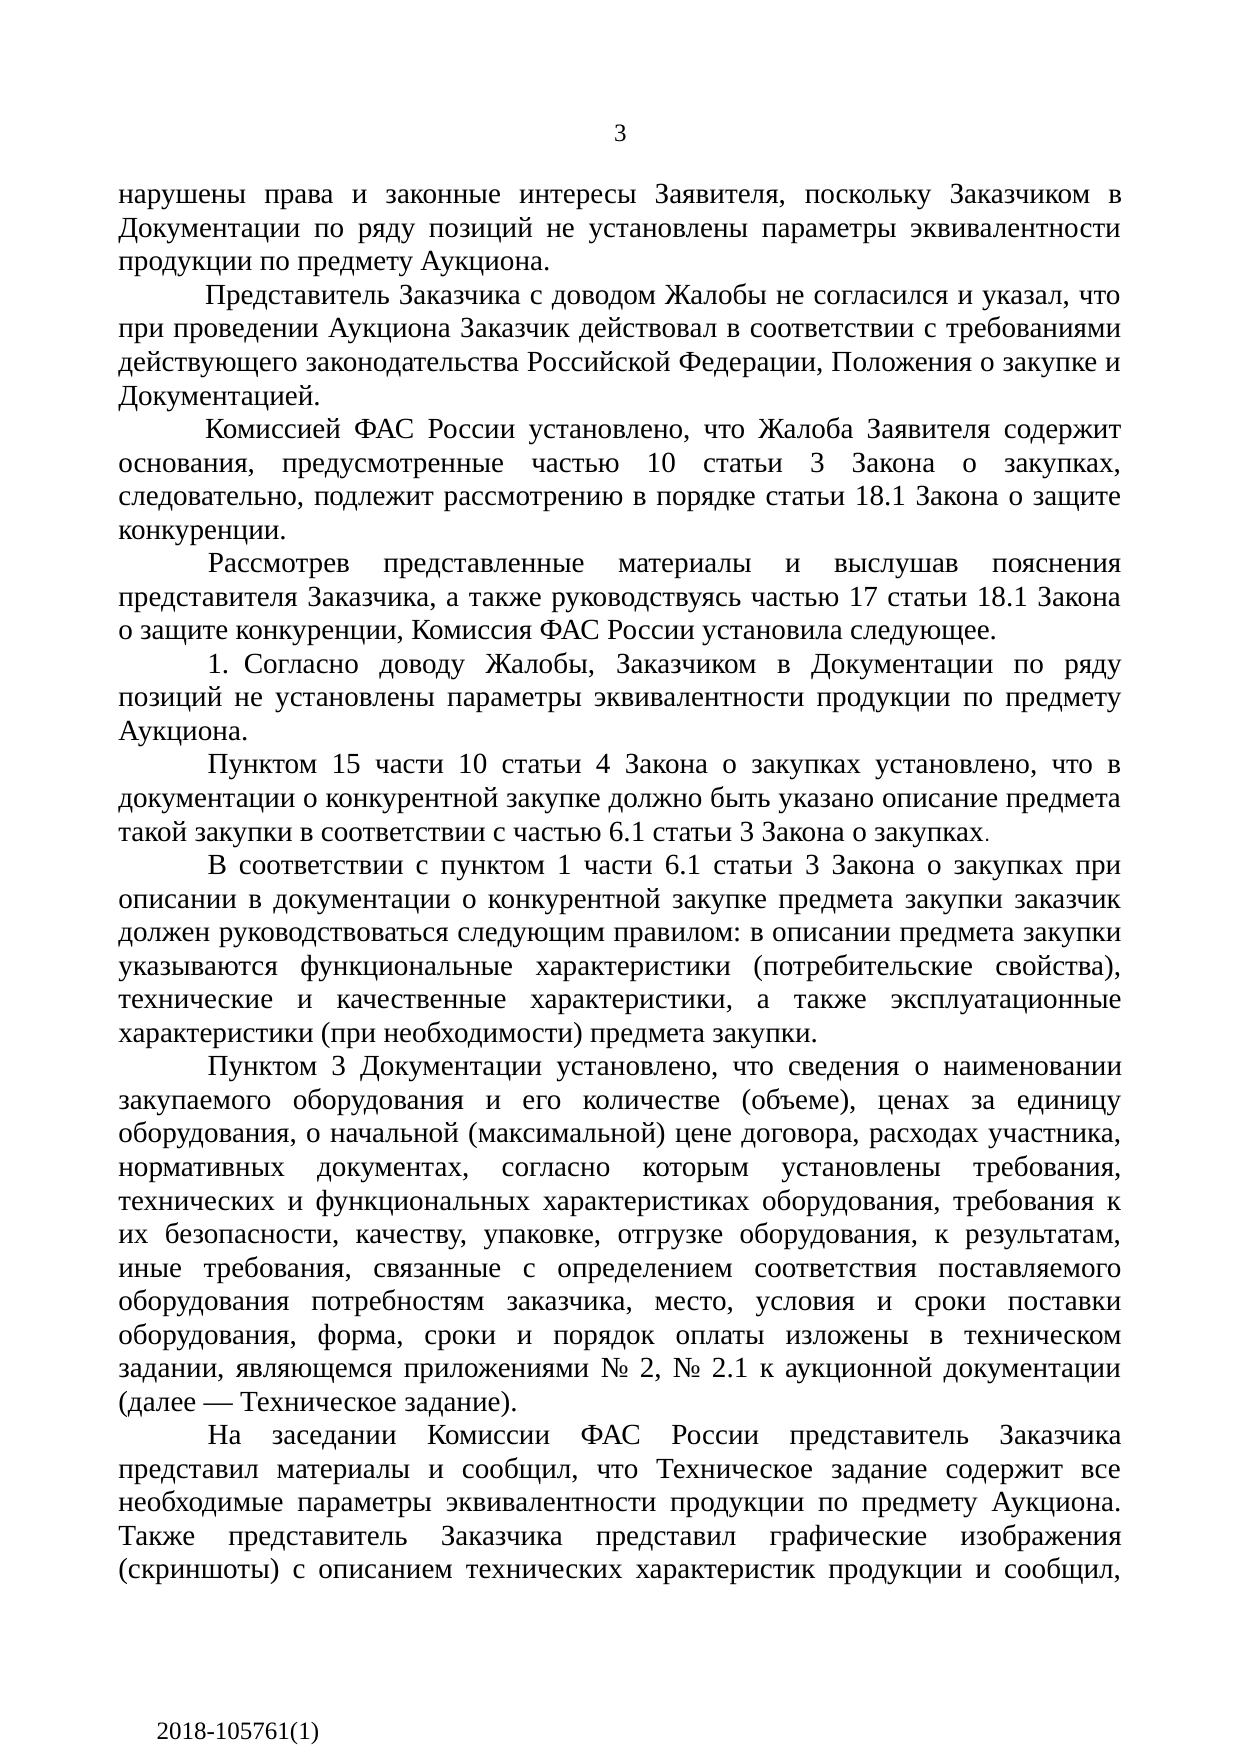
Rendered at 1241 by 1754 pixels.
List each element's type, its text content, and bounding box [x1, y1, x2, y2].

text В соответствии с пунктом 1 части 6.1 статьи 3 Закона о закупках при описании в документации о конкурентной закупке предмета закупки заказчик должен руководствоваться следующим правилом: в описании предмета закупки указываются функциональные характеристики (потребительские свойства), технические и качественные характеристики, а также эксплуатационные характеристики (при необходимости) предмета закупки. [118, 847, 1122, 1048]
text нарушены права и законные интересы Заявителя, поскольку Заказчиком в Документации по ряду позиций не установлены параметры эквивалентности продукции по предмету Аукциона. [118, 176, 1122, 277]
text Пунктом 3 Документации установлено, что сведения о наименовании закупаемого оборудования и его количестве (объеме), ценах за единицу оборудования, о начальной (максимальной) цене договора, расходах участника, нормативных документах, согласно которым установлены требования, технических и функциональных характеристиках оборудования, требования к их безопасности, качеству, упаковке, отгрузке оборудования, к результатам, иные требования, связанные с определением соответствия поставляемого оборудования потребностям заказчика, место, условия и сроки поставки оборудования, форма, сроки и порядок оплаты изложены в техническом задании, являющемся приложениями № 2, № 2.1 к аукционной документации (далее — Техническое задание). [118, 1048, 1122, 1417]
text Представитель Заказчика с доводом Жалобы не согласился и указал, что при проведении Аукциона Заказчик действовал в соответствии с требованиями действующего законодательства Российской Федерации, Положения о закупке и Документацией. [118, 277, 1122, 411]
list Согласно доводу Жалобы, Заказчиком в Документации по ряду позиций не установлены параметры эквивалентности продукции по предмету Аукциона. [118, 646, 1122, 747]
text На заседании Комиссии ФАС России представитель Заказчика представил материалы и сообщил, что Техническое задание содержит все необходимые параметры эквивалентности продукции по предмету Аукциона. Также представитель Заказчика представил графические изображения (скриншоты) с описанием технических характеристик продукции и сообщил, [118, 1417, 1122, 1585]
text Рассмотрев представленные материалы и выслушав пояснения представителя Заказчика, а также руководствуясь частью 17 статьи 18.1 Закона о защите конкуренции, Комиссия ФАС России установила следующее. [118, 545, 1122, 646]
text Комиссией ФАС России установлено, что Жалоба Заявителя содержит основания, предусмотренные частью 10 статьи 3 Закона о закупках, следовательно, подлежит рассмотрению в порядке статьи 18.1 Закона о защите конкуренции. [118, 411, 1122, 545]
text Пунктом 15 части 10 статьи 4 Закона о закупках установлено, что в документации о конкурентной закупке должно быть указано описание предмета такой закупки в соответствии с частью 6.1 статьи 3 Закона о закупках. [118, 747, 1122, 847]
